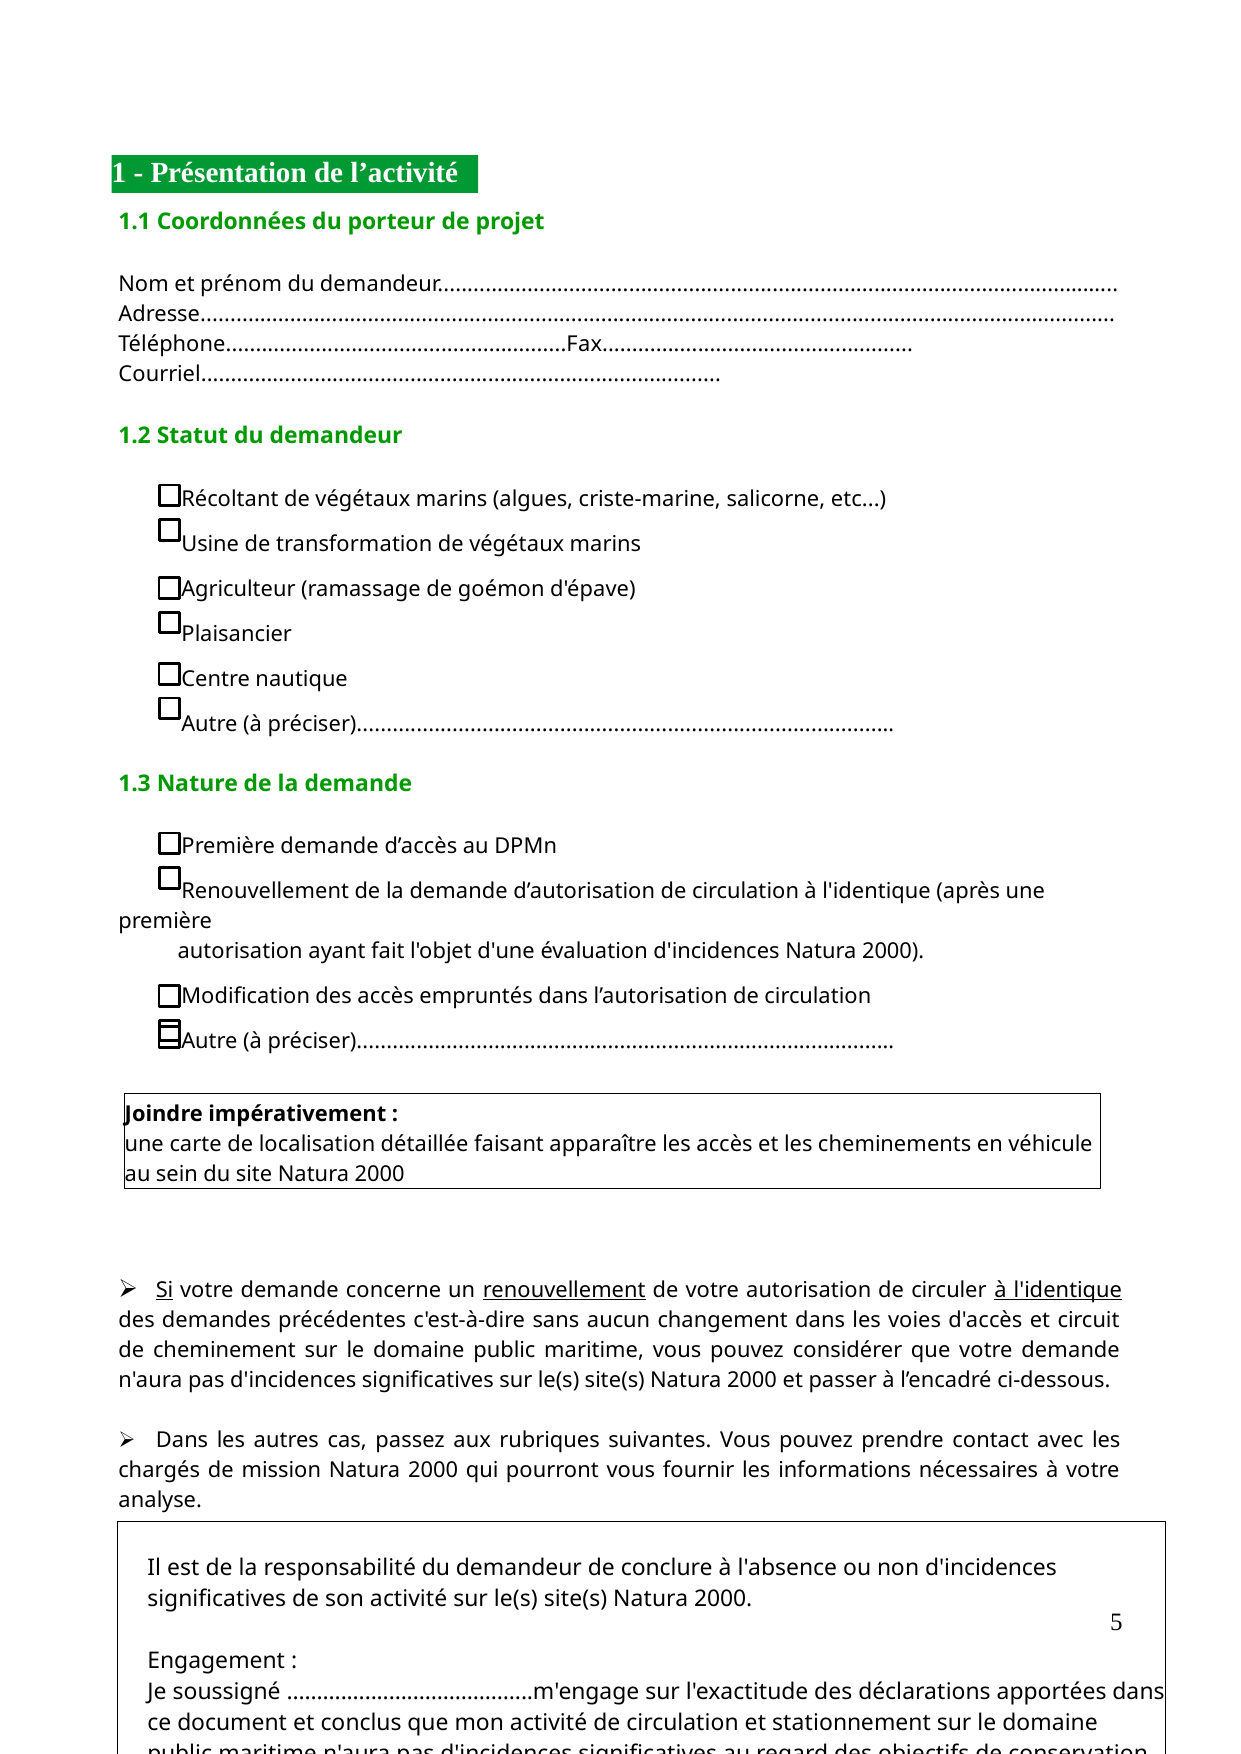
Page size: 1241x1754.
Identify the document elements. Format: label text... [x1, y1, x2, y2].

text Téléphone.........................................................Fax.................................................... [118, 327, 1122, 357]
text 1.1 Coordonnées du porteur de projet [118, 205, 1122, 236]
list Si votre demande concerne un renouvellement de votre autorisation de circuler à l'identique des demandes précédentes c'est-à-dire sans aucun changement dans les voies d'accès et circuit de cheminement sur le domaine public maritime, vous pouvez considérer que votre demande n'aura pas d'incidences significatives sur le(s) site(s) Natura 2000 et passer à l’encadré ci-dessous. [118, 1273, 1122, 1393]
text 1.3 Nature de la demande [118, 767, 1122, 798]
text Autre (à préciser).......................................................................................… [118, 707, 1122, 737]
text Renouvellement de la demande d’autorisation de circulation à l'identique (après une première [118, 875, 1122, 935]
text 1.2 Statut du demandeur [118, 419, 1122, 450]
text Première demande d’accès au DPMn [118, 830, 1122, 860]
text Récoltant de végétaux marins (algues, criste-marine, salicorne, etc...) [118, 482, 1122, 512]
text Agriculteur (ramassage de goémon d'épave) [118, 572, 1122, 602]
text Modification des accès empruntés dans l’autorisation de circulation [118, 980, 1122, 1010]
text Usine de transformation de végétaux marins [118, 527, 1122, 557]
text Courriel....................................................................................... [118, 357, 1122, 387]
text autorisation ayant fait l'objet d'une évaluation d'incidences Natura 2000). [177, 935, 1122, 965]
text Autre (à préciser).......................................................................................… [118, 1025, 1122, 1055]
list Dans les autres cas, passez aux rubriques suivantes. Vous pouvez prendre contact avec les chargés de mission Natura 2000 qui pourront vous fournir les informations nécessaires à votre analyse. [118, 1423, 1122, 1513]
text Centre nautique [118, 662, 1122, 692]
text Plaisancier [118, 617, 1122, 647]
text Nom et prénom du demandeur.........................................................................................................……... [118, 267, 1122, 297]
text Adresse......................................................................................................................................................... [118, 297, 1122, 327]
